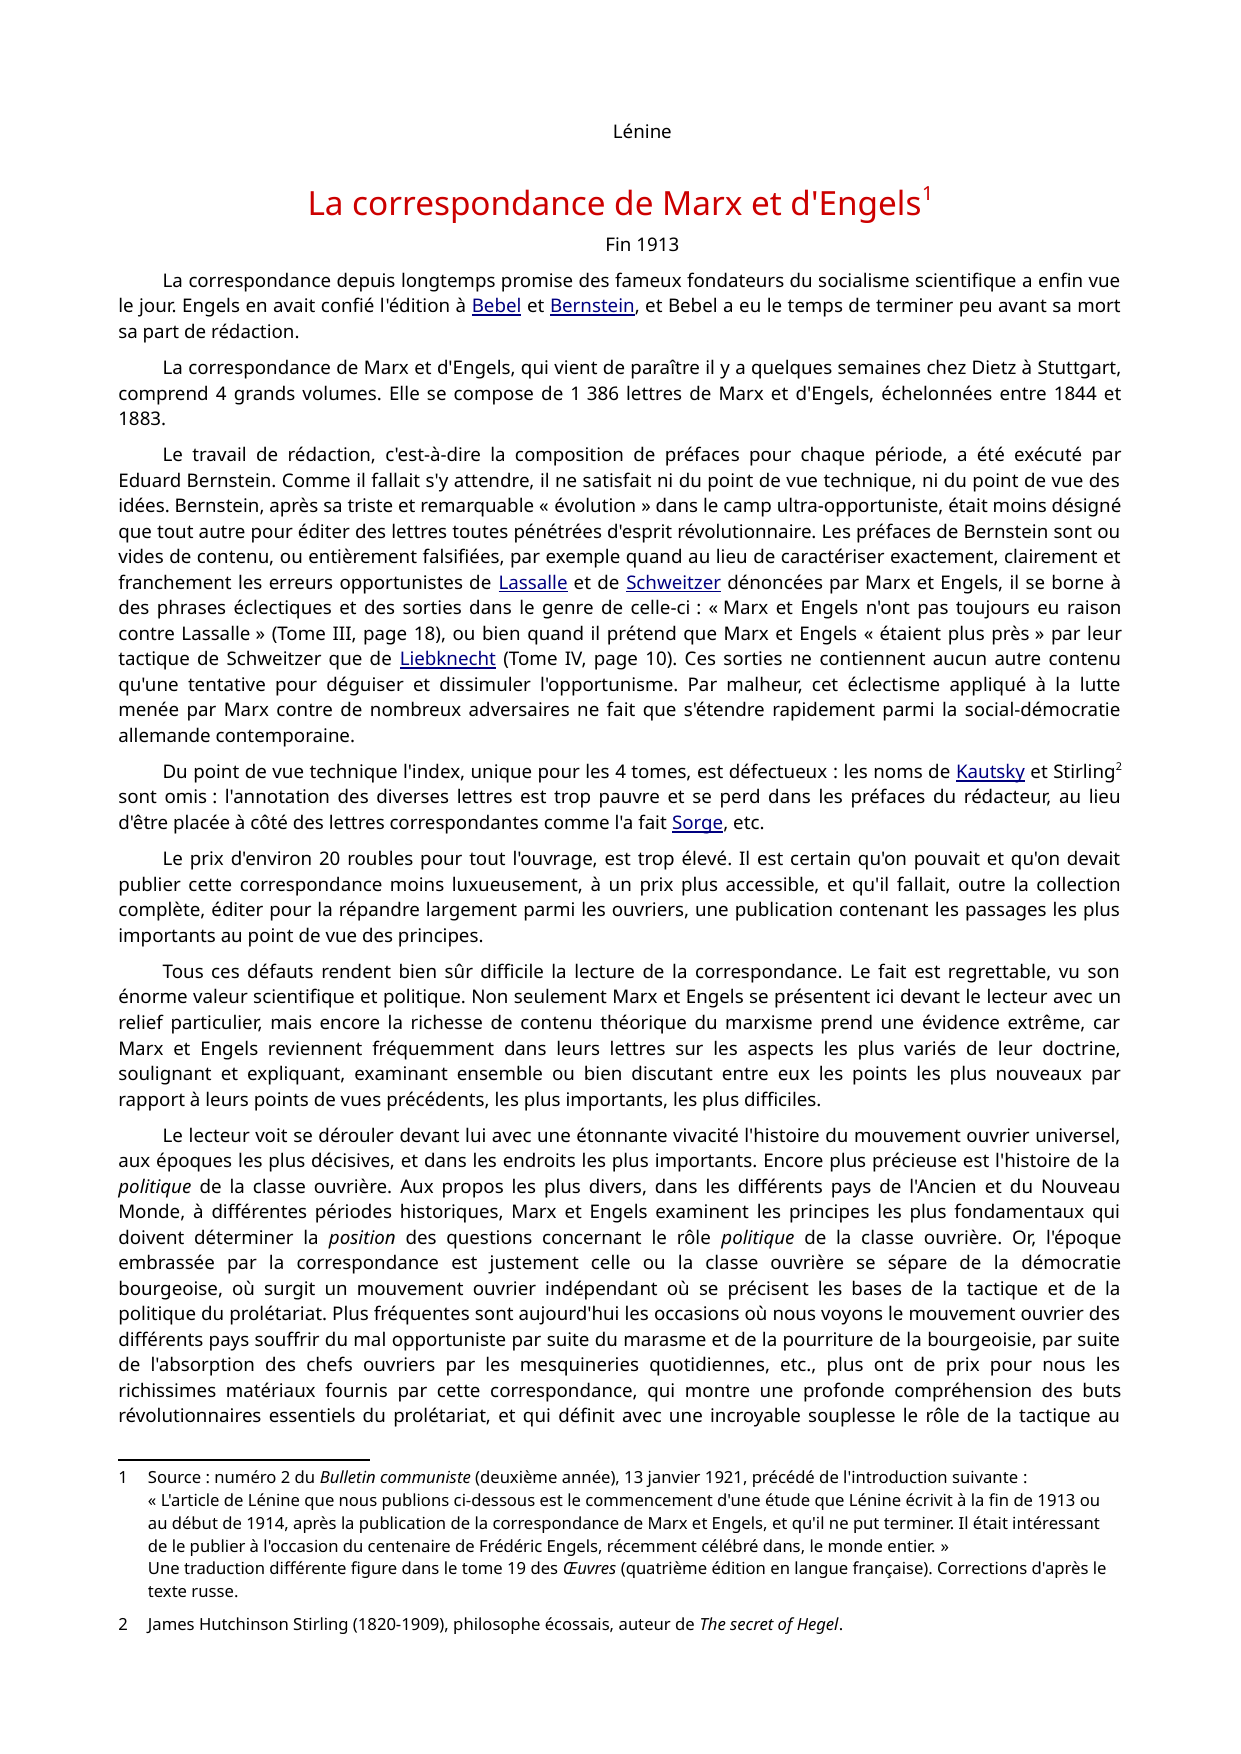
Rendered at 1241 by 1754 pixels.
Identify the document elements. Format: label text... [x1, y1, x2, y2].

text Fin 1913 [118, 231, 1122, 256]
text James Hutchinson Stirling (1820-1909), philosophe écossais, auteur de The secret of Hegel. [118, 1613, 1122, 1636]
text Le travail de rédaction, c'est-à-dire la composition de préfaces pour chaque période, a été exécuté par Eduard Bernstein. Comme il fallait s'y attendre, il ne satisfait ni du point de vue technique, ni du point de vue des idées. Bernstein, après sa triste et remarquable « évolution » dans le camp ultra-opportuniste, était moins désigné que tout autre pour éditer des lettres toutes pénétrées d'esprit révolutionnaire. Les préfaces de Bernstein sont ou vides de contenu, ou entièrement falsifiées, par exemple quand au lieu de caractériser exactement, clairement et franchement les erreurs opportunistes de Lassalle et de Schweitzer dénoncées par Marx et Engels, il se borne à des phrases éclectiques et des sorties dans le genre de celle-ci : « Marx et Engels n'ont pas toujours eu raison contre Lassalle » (Tome III, page 18), ou bien quand il prétend que Marx et Engels « étaient plus près » par leur tactique de Schweitzer que de Liebknecht (Tome IV, page 10). Ces sorties ne contiennent aucun autre contenu qu'une tentative pour déguiser et dissimuler l'opportunisme. Par malheur, cet éclectisme appliqué à la lutte menée par Marx contre de nombreux adversaires ne fait que s'étendre rapidement parmi la social-démocratie allemande contemporaine. [118, 441, 1122, 748]
text Tous ces défauts rendent bien sûr difficile la lecture de la correspondance. Le fait est regrettable, vu son énorme valeur scientifique et politique. Non seulement Marx et Engels se présentent ici devant le lecteur avec un relief particulier, mais encore la richesse de contenu théorique du marxisme prend une évidence extrême, car Marx et Engels reviennent fréquemment dans leurs lettres sur les aspects les plus variés de leur doctrine, soulignant et expliquant, examinant ensemble ou bien discutant entre eux les points les plus nouveaux par rapport à leurs points de vues précédents, les plus importants, les plus difficiles. [118, 958, 1122, 1111]
text La correspondance de Marx et d'Engels, qui vient de paraître il y a quelques semaines chez Dietz à Stuttgart, comprend 4 grands volumes. Elle se compose de 1 386 lettres de Marx et d'Engels, échelonnées entre 1844 et 1883. [118, 354, 1122, 431]
text Le prix d'environ 20 roubles pour tout l'ouvrage, est trop élevé. Il est certain qu'on pouvait et qu'on devait publier cette correspondance moins luxueusement, à un prix plus accessible, et qu'il fallait, outre la collection complète, éditer pour la répandre largement parmi les ouvriers, une publication contenant les passages les plus importants au point de vue des principes. [118, 846, 1122, 948]
text La correspondance depuis longtemps promise des fameux fondateurs du socialisme scientifique a enfin vue le jour. Engels en avait confié l'édition à Bebel et Bernstein, et Bebel a eu le temps de terminer peu avant sa mort sa part de rédaction. [118, 267, 1122, 344]
text Du point de vue technique l'index, unique pour les 4 tomes, est défectueux : les noms de Kautsky et Stirling sont omis : l'annotation des diverses lettres est trop pauvre et se perd dans les préfaces du rédacteur, au lieu d'être placée à côté des lettres correspondantes comme l'a fait Sorge, etc. [118, 758, 1122, 835]
text Source : numéro 2 du Bulletin communiste (deuxième année), 13 janvier 1921, précédé de l'introduction suivante : « L'article de Lénine que nous publions ci-dessous est le commencement d'une étude que Lénine écrivit à la fin de 1913 ou au début de 1914, après la publication de la correspondance de Marx et Engels, et qu'il ne put terminer. Il était intéressant de le publier à l'occasion du centenaire de Frédéric Engels, récemment célébré dans, le monde entier. » Une traduction différente figure dans le tome 19 des Œuvres (quatrième édition en langue française). Corrections d'après le texte russe. [118, 1466, 1122, 1602]
text Lénine [118, 118, 1122, 144]
text Le lecteur voit se dérouler devant lui avec une étonnante vivacité l'histoire du mouvement ouvrier universel, aux époques les plus décisives, et dans les endroits les plus importants. Encore plus précieuse est l'histoire de la politique de la classe ouvrière. Aux propos les plus divers, dans les différents pays de l'Ancien et du Nouveau Monde, à différentes périodes historiques, Marx et Engels examinent les principes les plus fondamentaux qui doivent déterminer la position des questions concernant le rôle politique de la classe ouvrière. Or, l'époque embrassée par la correspondance est justement celle ou la classe ouvrière se sépare de la démocratie bourgeoise, où surgit un mouvement ouvrier indépendant où se précisent les bases de la tactique et de la politique du prolétariat. Plus fréquentes sont aujourd'hui les occasions où nous voyons le mouvement ouvrier des différents pays souffrir du mal opportuniste par suite du marasme et de la pourriture de la bourgeoisie, par suite de l'absorption des chefs ouvriers par les mesquineries quotidiennes, etc., plus ont de prix pour nous les richissimes matériaux fournis par cette correspondance, qui montre une profonde compréhension des buts révolutionnaires essentiels du prolétariat, et qui définit avec une incroyable souplesse le rôle de la tactique au [118, 1122, 1122, 1428]
subtitle La correspondance de Marx et d'Engels [118, 179, 1122, 225]
